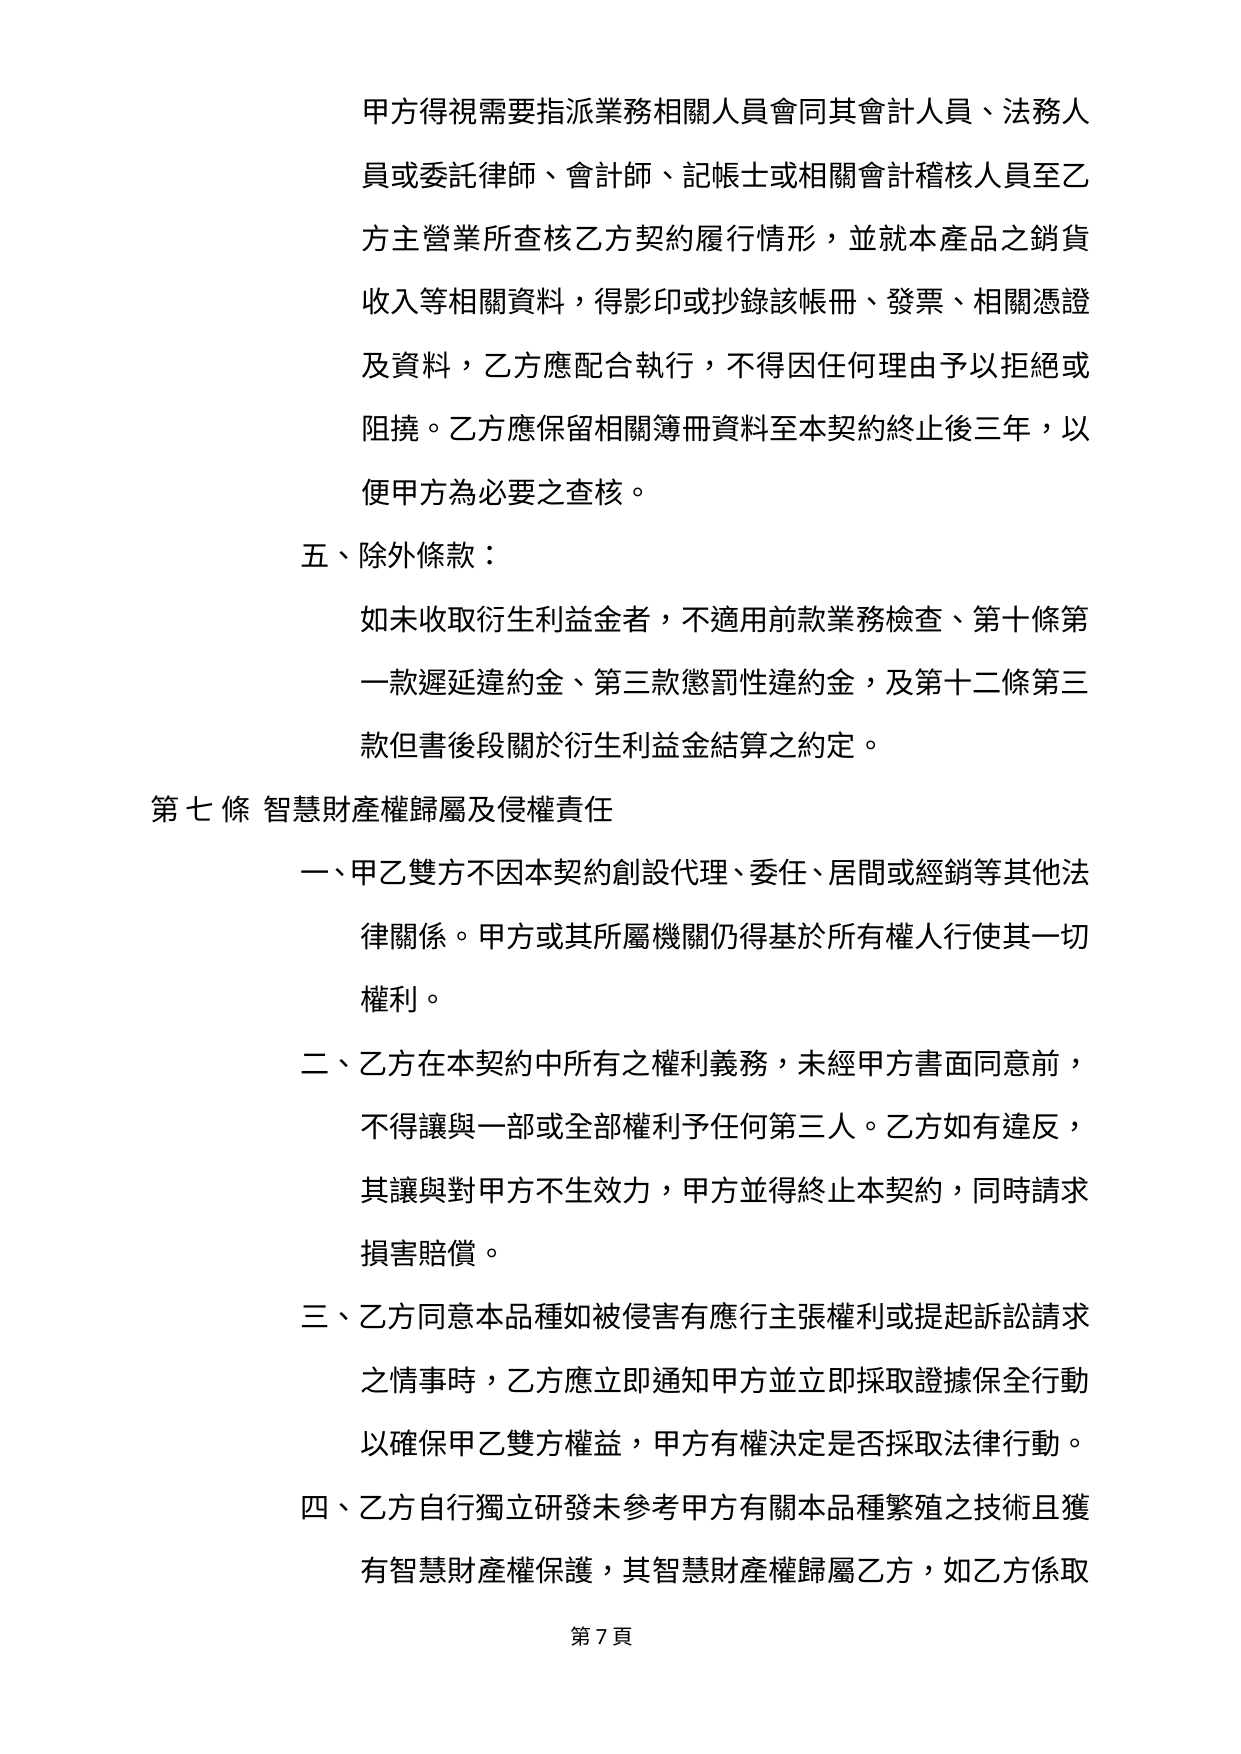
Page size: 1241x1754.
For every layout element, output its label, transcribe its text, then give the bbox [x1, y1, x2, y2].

text 三、乙方同意本品種如被侵害有應行主張權利或提起訴訟請求之情事時，乙方應立即通知甲方並立即採取證據保全行動，以確保甲乙雙方權益，甲方有權決定是否採取法律行動。 [300, 1294, 1090, 1463]
text 甲方得視需要指派業務相關人員會同其會計人員、法務人員或委託律師、會計師、記帳士或相關會計稽核人員至乙方主營業所查核乙方契約履行情形，並就本產品之銷貨收入等相關資料，得影印或抄錄該帳冊、發票、相關憑證及資料，乙方應配合執行，不得因任何理由予以拒絕或阻撓。乙方應保留相關簿冊資料至本契約終止後三年，以便甲方為必要之查核。 [361, 89, 1090, 512]
subtitle 第 七 條 智慧財產權歸屬及侵權責任 [150, 786, 1090, 829]
text 二、乙方在本契約中所有之權利義務，未經甲方書面同意前，不得讓與一部或全部權利予任何第三人。乙方如有違反，其讓與對甲方不生效力，甲方並得終止本契約，同時請求損害賠償。 [300, 1040, 1090, 1273]
text 如未收取衍生利益金者，不適用前款業務檢查、第十條第一款遲延違約金、第三款懲罰性違約金，及第十二條第三款但書後段關於衍生利益金結算之約定。 [360, 596, 1090, 765]
text 四、乙方自行獨立研發未參考甲方有關本品種繁殖之技術且獲有智慧財產權保護，其智慧財產權歸屬乙方，如乙方係取 [300, 1484, 1090, 1590]
text 五、除外條款： [300, 533, 1090, 575]
text 一、甲乙雙方不因本契約創設代理、委任、居間或經銷等其他法律關係。甲方或其所屬機關仍得基於所有權人行使其一切權利。 [300, 850, 1090, 1019]
